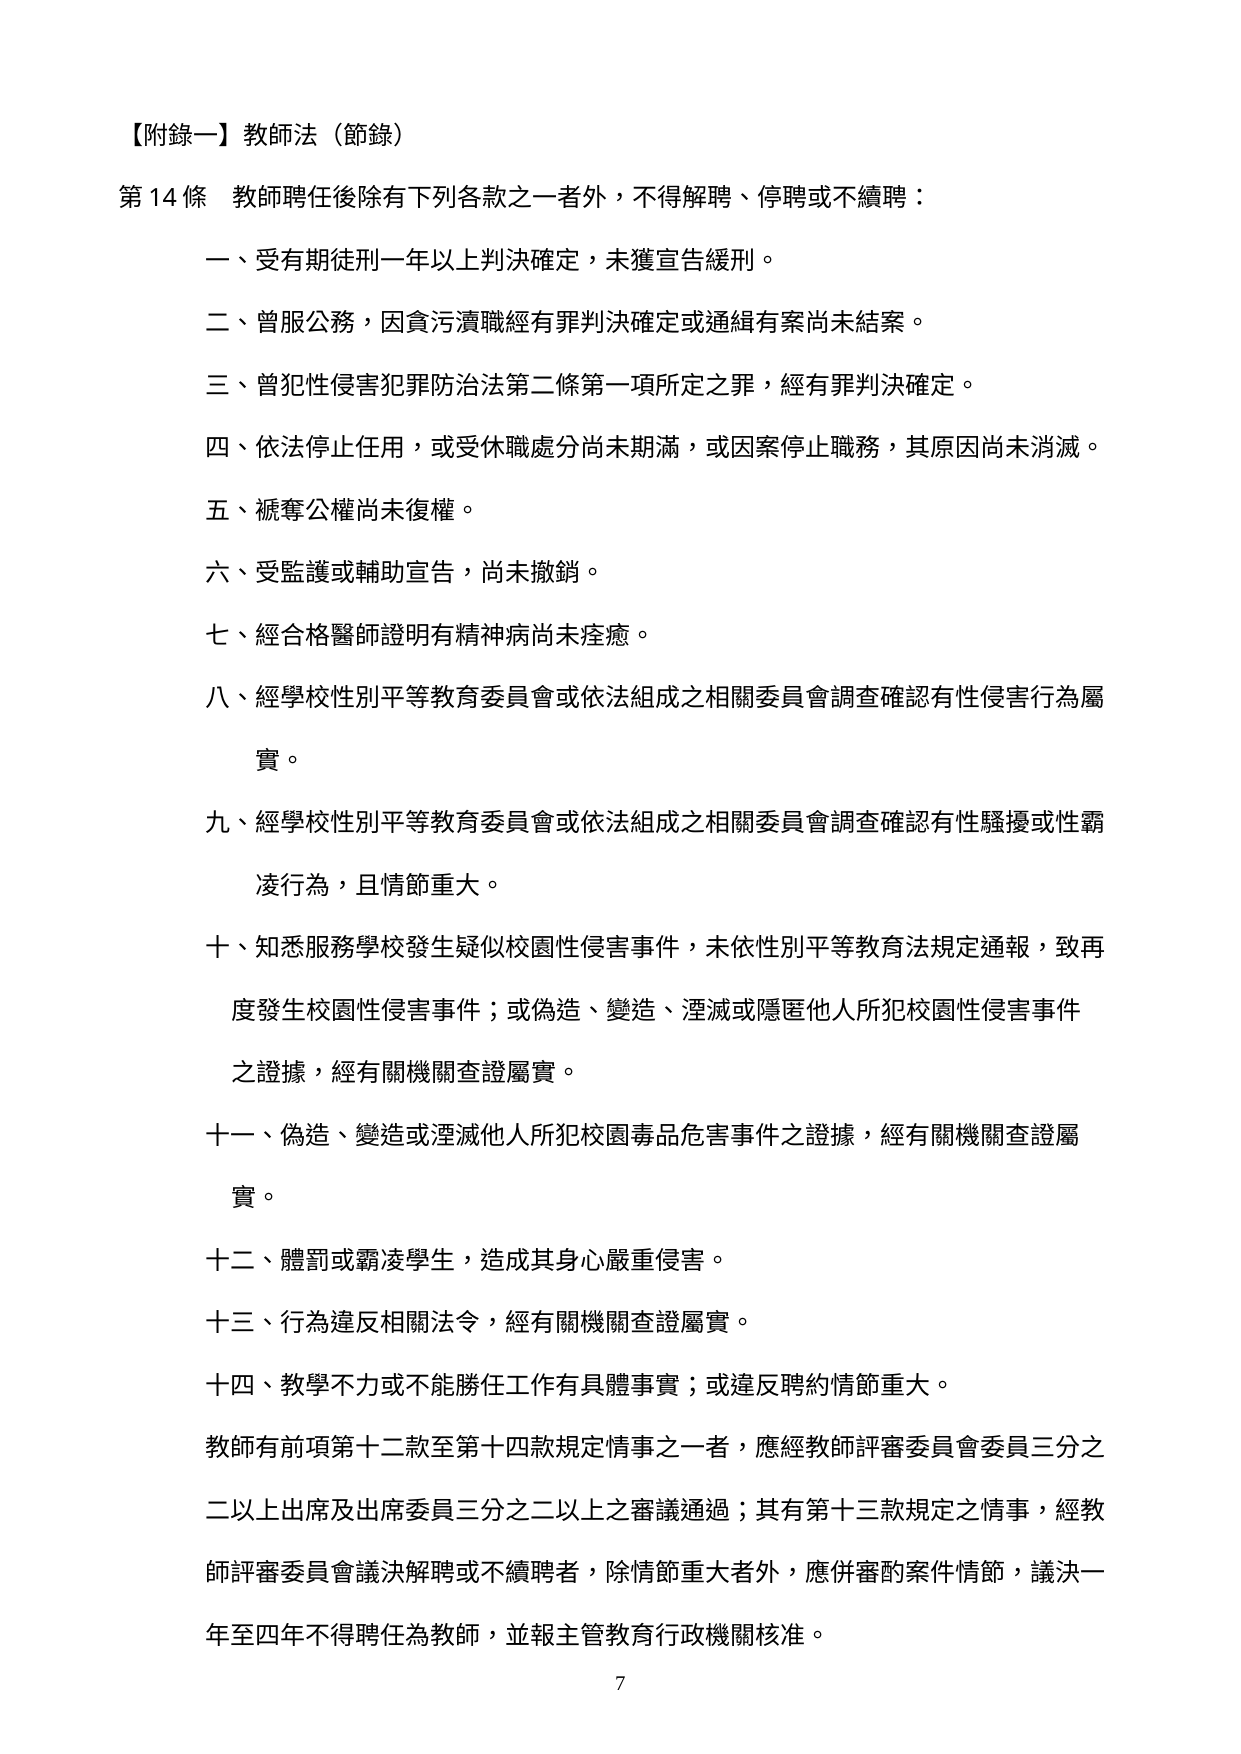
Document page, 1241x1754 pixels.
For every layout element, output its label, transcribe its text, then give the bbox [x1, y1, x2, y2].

text 五、褫奪公權尚未復權。 [118, 467, 1122, 529]
text 之證據，經有關機關查證屬實。 [143, 1029, 1122, 1092]
text 七、經合格醫師證明有精神病尚未痊癒。 [118, 592, 1122, 654]
text 一、受有期徒刑一年以上判決確定，未獲宣告緩刑。 [118, 217, 1122, 279]
text 三、曾犯性侵害犯罪防治法第二條第一項所定之罪，經有罪判決確定。 [118, 342, 1122, 404]
text 實。 [118, 1154, 1122, 1217]
text 教師有前項第十二款至第十四款規定情事之一者，應經教師評審委員會委員三分之二以上出席及出席委員三分之二以上之審議通過；其有第十三款規定之情事，經教師評審委員會議決解聘或不續聘者，除情節重大者外，應併審酌案件情節，議決一年至四年不得聘任為教師，並報主管教育行政機關核准。 [206, 1404, 1122, 1654]
text 十三、行為違反相關法令，經有關機關查證屬實。 [118, 1279, 1122, 1342]
text 六、受監護或輔助宣告，尚未撤銷。 [118, 529, 1122, 592]
text 第14條 教師聘任後除有下列各款之一者外，不得解聘、停聘或不續聘： [118, 154, 1122, 217]
text 度發生校園性侵害事件；或偽造、變造、湮滅或隱匿他人所犯校園性侵害事件 [143, 967, 1122, 1029]
text 十四、教學不力或不能勝任工作有具體事實；或違反聘約情節重大。 [118, 1342, 1122, 1404]
text 十、知悉服務學校發生疑似校園性侵害事件，未依性別平等教育法規定通報，致再 [143, 904, 1122, 967]
text 九、經學校性別平等教育委員會或依法組成之相關委員會調查確認有性騷擾或性霸凌行為，且情節重大。 [206, 779, 1122, 904]
text 十二、體罰或霸凌學生，造成其身心嚴重侵害。 [118, 1217, 1122, 1279]
text 二、曾服公務，因貪污瀆職經有罪判決確定或通緝有案尚未結案。 [118, 279, 1122, 342]
text 【附錄一】教師法（節錄） [118, 92, 1122, 154]
text 十一、偽造、變造或湮滅他人所犯校園毒品危害事件之證據，經有關機關查證屬 [118, 1092, 1122, 1154]
text 八、經學校性別平等教育委員會或依法組成之相關委員會調查確認有性侵害行為屬實。 [206, 654, 1122, 779]
text 四、依法停止任用，或受休職處分尚未期滿，或因案停止職務，其原因尚未消滅。 [118, 404, 1122, 467]
